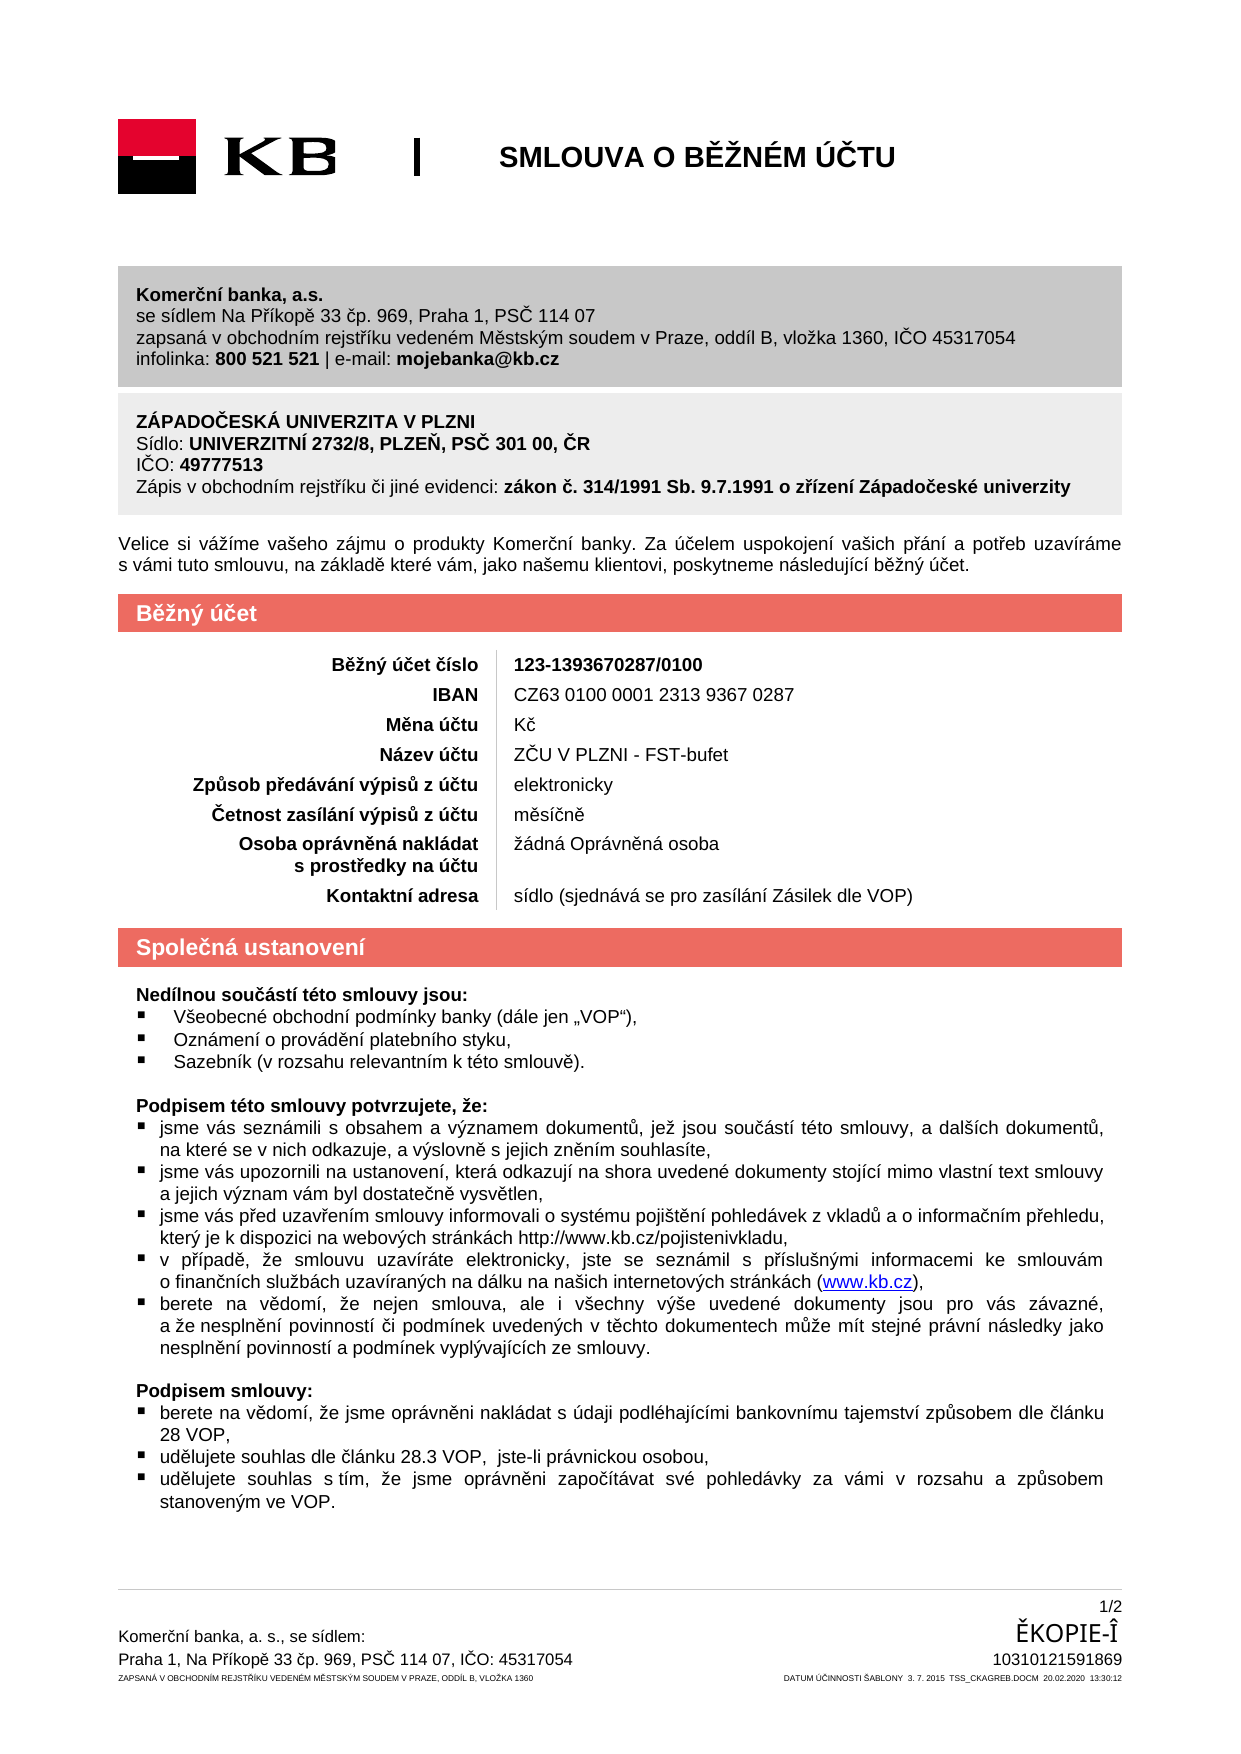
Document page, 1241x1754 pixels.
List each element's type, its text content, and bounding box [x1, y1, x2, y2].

table_cell elektronicky [497, 769, 1122, 799]
table_cell Název účtu [118, 739, 496, 769]
table_cell Podpisem smlouvy: [118, 1380, 1122, 1401]
table_cell Kontaktní adresa [118, 881, 496, 910]
table_header Komerční banka, a.s. se sídlem Na Příkopě 33 čp. 969, Praha 1, PSČ 114 07 zapsaná v obchodním rejstříku vedeném Městským soudem v Praze, oddíl B, vložka 1360, IČO 45317054 infolinka: 800 521 521 | e-mail: mojebanka@kb.cz [118, 266, 1122, 387]
table_cell IBAN [118, 680, 496, 709]
table_cell Četnost zasílání výpisů z účtu [118, 799, 496, 829]
table_cell [900, 710, 1122, 739]
table_cell Velice si vážíme vašeho zájmu o produkty Komerční banky. Za účelem uspokojení vašich přání a potřeb uzavíráme s vámi tuto smlouvu, na základě které vám, jako našemu klientovi, poskytneme následující běžný účet. [118, 533, 1122, 576]
table_cell Všeobecné obchodní podmínky banky (dále jen „VOP“), Oznámení o provádění platebního styku, Sazebník (v rozsahu relevantním k této smlouvě). [118, 1006, 1122, 1095]
table_cell sídlo (sjednává se pro zasílání Zásilek dle VOP) [497, 881, 1122, 910]
table_cell [118, 576, 1122, 593]
table_cell měsíčně [497, 799, 1122, 829]
table_cell Měna účtu [118, 710, 496, 739]
table_cell 123-1393670287/0100 [497, 650, 900, 679]
table_cell [900, 650, 1122, 679]
table_cell CZ63 0100 0001 2313 9367 0287 [497, 680, 900, 709]
table_cell Podpisem této smlouvy potvrzujete, že: [118, 1095, 1122, 1116]
table_cell [118, 632, 1122, 650]
table_cell jsme vás seznámili s obsahem a významem dokumentů, jež jsou součástí této smlouvy, a dalších dokumentů, na které se v nich odkazuje, a výslovně s jejich zněním souhlasíte, jsme vás upozornili na ustanovení, která odkazují na shora uvedené dokumenty stojící mimo vlastní text smlouvy a jejich význam vám byl dostatečně vysvětlen, jsme vás před uzavřením smlouvy informovali o systému pojištění pohledávek z vkladů a o informačním přehledu, který je k dispozici na webových stránkách http://www.kb.cz/pojistenivkladu, v případě, že smlouvu uzavíráte elektronicky, jste se seznámil s příslušnými informacemi ke smlouvám o finančních službách uzavíraných na dálku na našich internetových stránkách (www.kb.cz), berete na vědomí, že nejen smlouva, ale i všechny výše uvedené dokumenty jsou pro vás závazné, a že nesplnění povinností či podmínek uvedených v těchto dokumentech může mít stejné právní následky jako nesplnění povinností a podmínek vyplývajících ze smlouvy. [118, 1116, 1122, 1380]
table_cell Běžný účet číslo [118, 650, 496, 679]
table_cell Osoba oprávněná nakládat s prostředky na účtu [118, 829, 496, 881]
table_cell Způsob předávání výpisů z účtu [118, 769, 496, 799]
table_cell [118, 388, 1122, 393]
table_cell berete na vědomí, že jsme oprávněni nakládat s údaji podléhajícími bankovnímu tajemství způsobem dle článku 28 VOP, udělujete souhlas dle článku 28.3 VOP, jste-li právnickou osobou, udělujete souhlas s tím, že jsme oprávněni započítávat své pohledávky za vámi v rozsahu a způsobem stanoveným ve VOP. [118, 1401, 1122, 1534]
table_cell Nedílnou součástí této smlouvy jsou: [118, 984, 1122, 1006]
table_cell Kč [497, 710, 900, 739]
table_cell žádná Oprávněná osoba [497, 829, 1122, 881]
table_cell Běžný účet [118, 594, 1122, 632]
table_cell ZČU V PLZNI - FST-bufet [497, 739, 1122, 769]
table_cell [118, 910, 1122, 928]
table_cell [118, 967, 1122, 984]
table_cell ZÁPADOČESKÁ UNIVERZITA V PLZNI Sídlo: UNIVERZITNÍ 2732/8, PLZEŇ, PSČ 301 00, ČR IČO: 49777513 Zápis v obchodním rejstříku či jiné evidenci: zákon č. 314/1991 Sb. 9.7.1991 o zřízení Západočeské univerzity [118, 393, 1122, 515]
table_cell Společná ustanovení [118, 928, 1122, 967]
table_cell [118, 515, 1122, 533]
table_cell [900, 680, 1122, 709]
